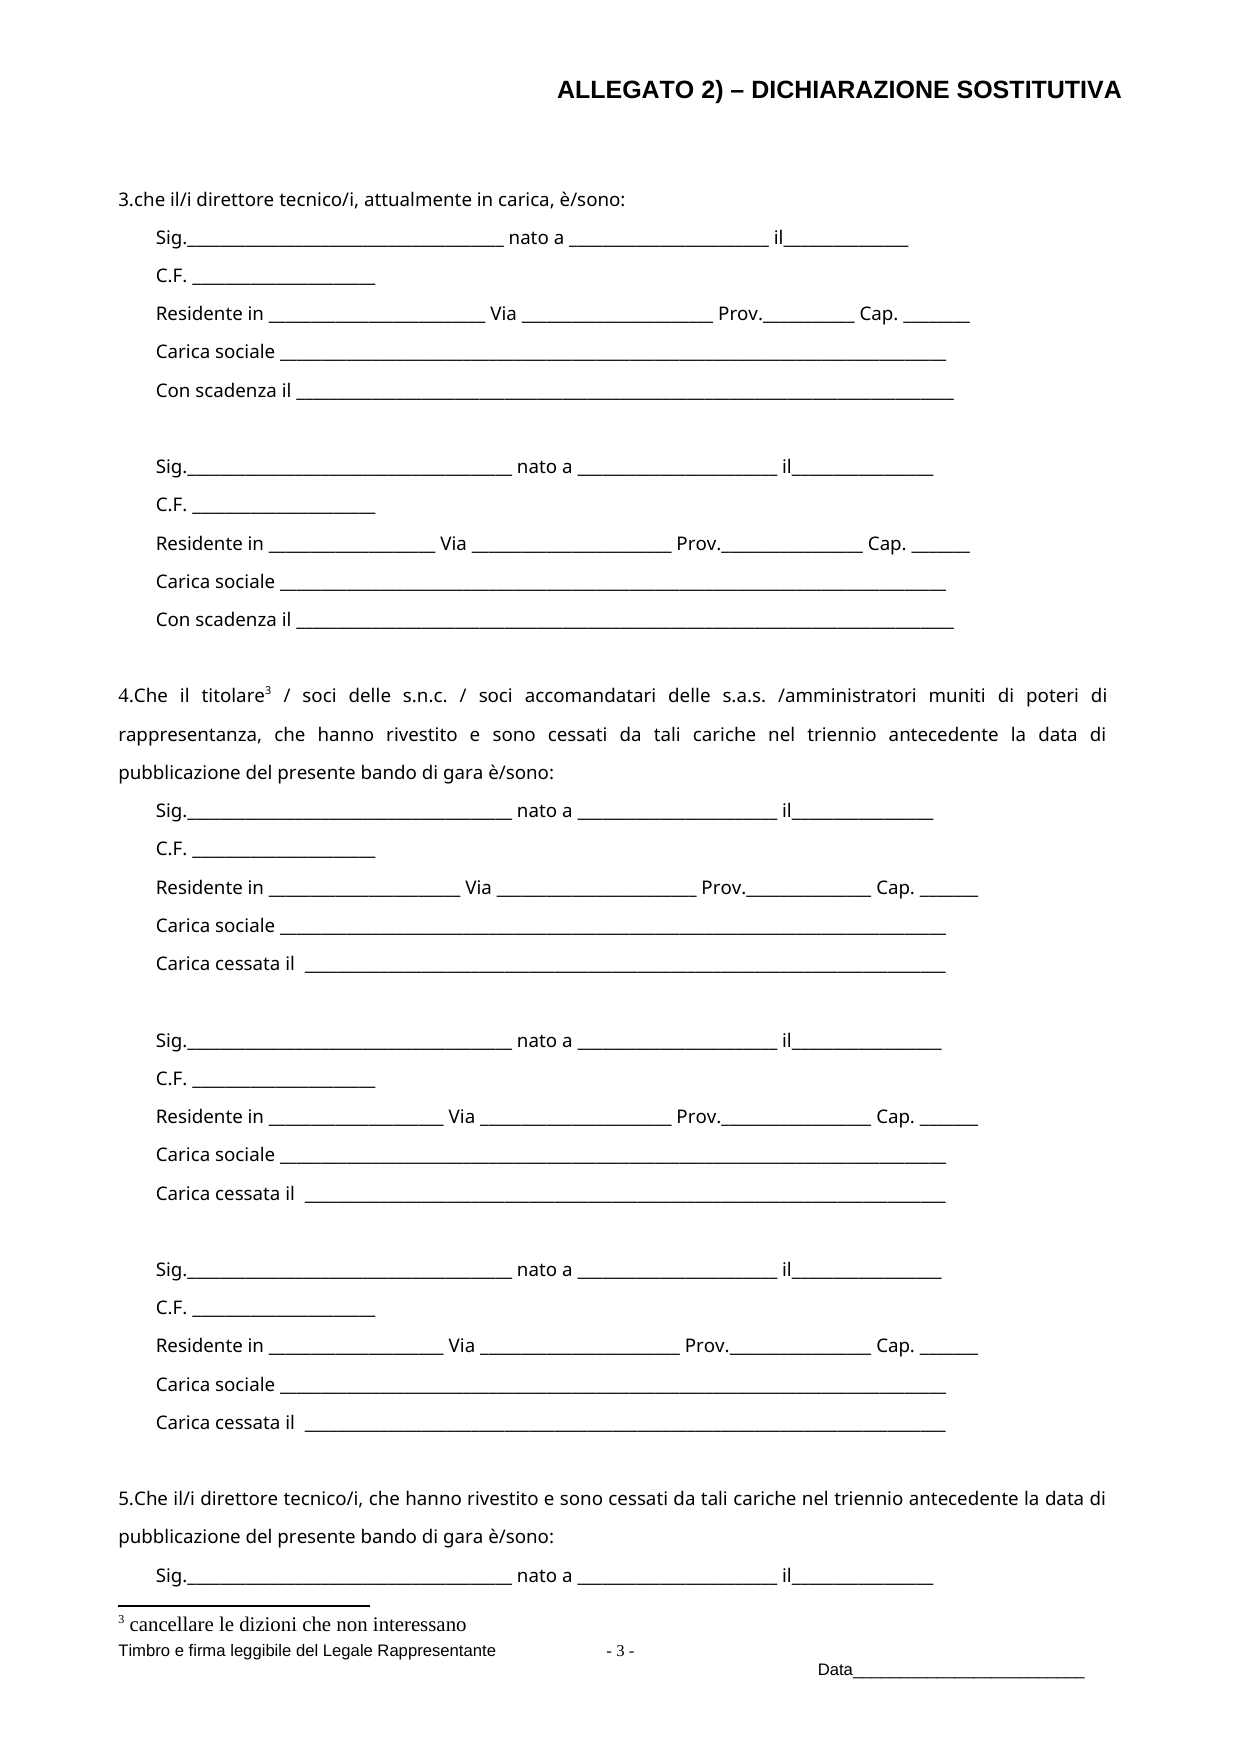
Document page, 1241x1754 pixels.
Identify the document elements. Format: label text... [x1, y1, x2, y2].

text Carica sociale ________________________________________________________________________________ [156, 1142, 1108, 1167]
text Residente in __________________________ Via _______________________ Prov.___________ Cap. ________ [156, 301, 1108, 326]
text Sig.______________________________________ nato a ________________________ il_______________ [156, 224, 1108, 249]
text Residente in ____________________ Via ________________________ Prov._________________ Cap. _______ [156, 530, 1108, 555]
text C.F. ______________________ [156, 1065, 1108, 1091]
text Carica cessata il _____________________________________________________________________________ [156, 1180, 1108, 1205]
text Sig._______________________________________ nato a ________________________ il_________________ [156, 1562, 1108, 1588]
text Carica cessata il _____________________________________________________________________________ [156, 950, 1108, 976]
text Carica sociale ________________________________________________________________________________ [156, 1371, 1108, 1396]
list che il/i direttore tecnico/i, attualmente in carica, è/sono: [118, 186, 1108, 211]
text Residente in _______________________ Via ________________________ Prov._______________ Cap. _______ [156, 874, 1108, 899]
text Sig._______________________________________ nato a ________________________ il__________________ [156, 1256, 1108, 1282]
text Con scadenza il _______________________________________________________________________________ [156, 377, 1108, 402]
list Che il titolare / soci delle s.n.c. / soci accomandatari delle s.a.s. /amministratori muniti di poteri di rappresentanza, che hanno rivestito e sono cessati da tali cariche nel triennio antecedente la data di pubblicazione del presente bando di gara è/sono: [118, 683, 1108, 785]
list Che il/i direttore tecnico/i, che hanno rivestito e sono cessati da tali cariche nel triennio antecedente la data di pubblicazione del presente bando di gara è/sono: [118, 1486, 1108, 1549]
text Con scadenza il _______________________________________________________________________________ [156, 606, 1108, 632]
text C.F. ______________________ [156, 492, 1108, 517]
list cancellare le dizioni che non interessano [118, 1612, 1122, 1636]
text C.F. ______________________ [156, 262, 1108, 288]
text Carica sociale ________________________________________________________________________________ [156, 339, 1108, 364]
text Carica sociale ________________________________________________________________________________ [156, 568, 1108, 594]
text Sig._______________________________________ nato a ________________________ il_________________ [156, 453, 1108, 479]
text C.F. ______________________ [156, 1294, 1108, 1320]
text C.F. ______________________ [156, 836, 1108, 861]
text Residente in _____________________ Via _______________________ Prov.__________________ Cap. _______ [156, 1103, 1108, 1129]
text Sig._______________________________________ nato a ________________________ il_________________ [156, 797, 1108, 823]
text Residente in _____________________ Via ________________________ Prov._________________ Cap. _______ [156, 1333, 1108, 1358]
text Sig._______________________________________ nato a ________________________ il__________________ [156, 1027, 1108, 1052]
text Carica sociale ________________________________________________________________________________ [156, 912, 1108, 938]
text Carica cessata il _____________________________________________________________________________ [156, 1409, 1108, 1435]
